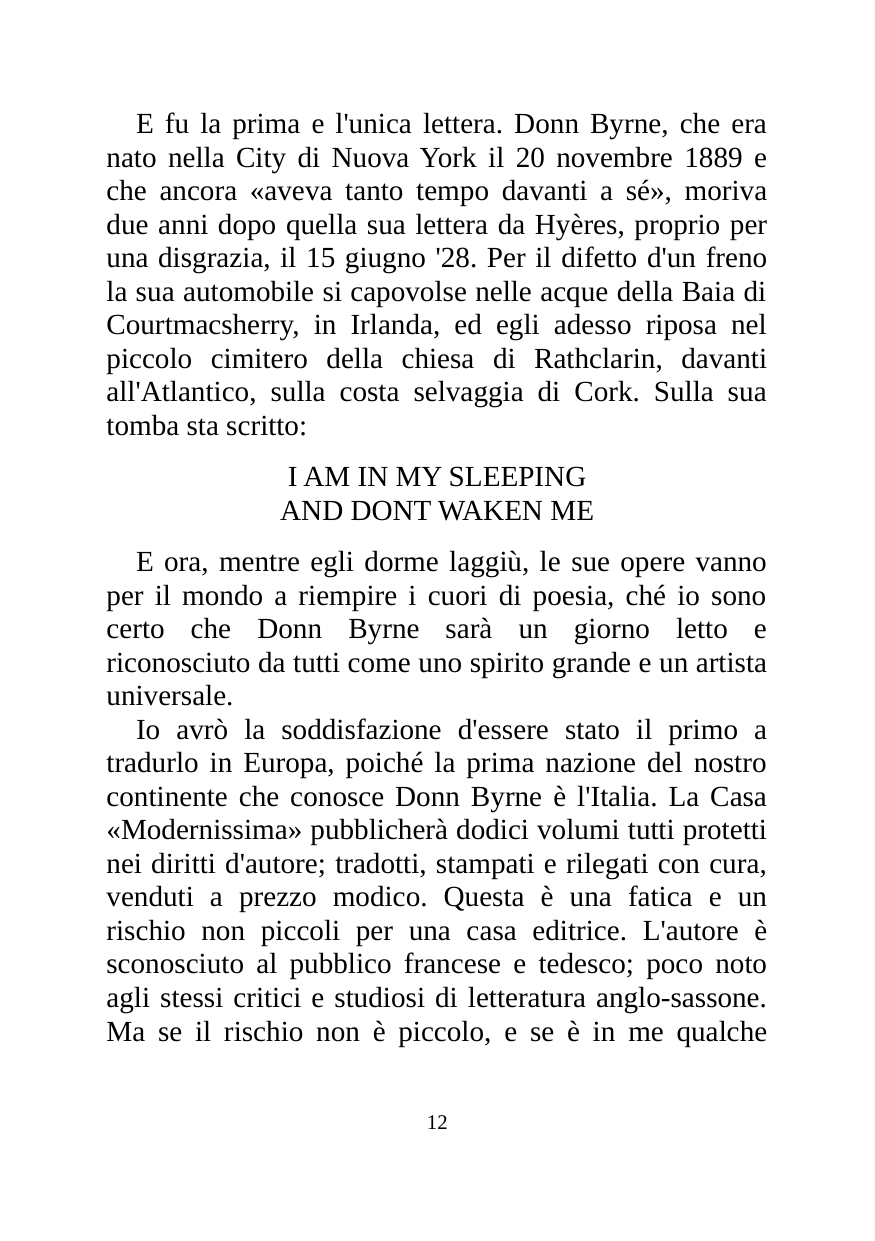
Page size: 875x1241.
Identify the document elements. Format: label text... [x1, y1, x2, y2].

text Io avrò la soddisfazione d'essere stato il primo a tradurlo in Europa, poiché la prima nazione del nostro continente che conosce Donn Byrne è l'Italia. La Casa «Modernissima» pubblicherà dodici volumi tutti protetti nei diritti d'autore; tradotti, stampati e rilegati con cura, venduti a prezzo modico. Questa è una fatica e un rischio non piccoli per una casa editrice. L'autore è sconosciuto al pubblico francese e tedesco; poco noto agli stessi critici e studiosi di letteratura anglo-sassone. Ma se il rischio non è piccolo, e se è in me qualche [106, 712, 768, 1047]
text E fu la prima e l'unica lettera. Donn Byrne, che era nato nella City di Nuova York il 20 novembre 1889 e che ancora «aveva tanto tempo davanti a sé», moriva due anni dopo quella sua lettera da Hyères, proprio per una disgrazia, il 15 giugno '28. Per il difetto d'un freno la sua automobile si capovolse nelle acque della Baia di Courtmacsherry, in Irlanda, ed egli adesso riposa nel piccolo cimitero della chiesa di Rathclarin, davanti all'Atlantico, sulla costa selvaggia di Cork. Sulla sua tomba sta scritto: [106, 106, 768, 442]
text E ora, mentre egli dorme laggiù, le sue opere vanno per il mondo a riempire i cuori di poesia, ché io sono certo che Donn Byrne sarà un giorno letto e riconosciuto da tutti come uno spirito grande e un artista universale. [106, 544, 768, 712]
text I AM IN MY SLEEPING AND DONT WAKEN ME [106, 459, 768, 526]
